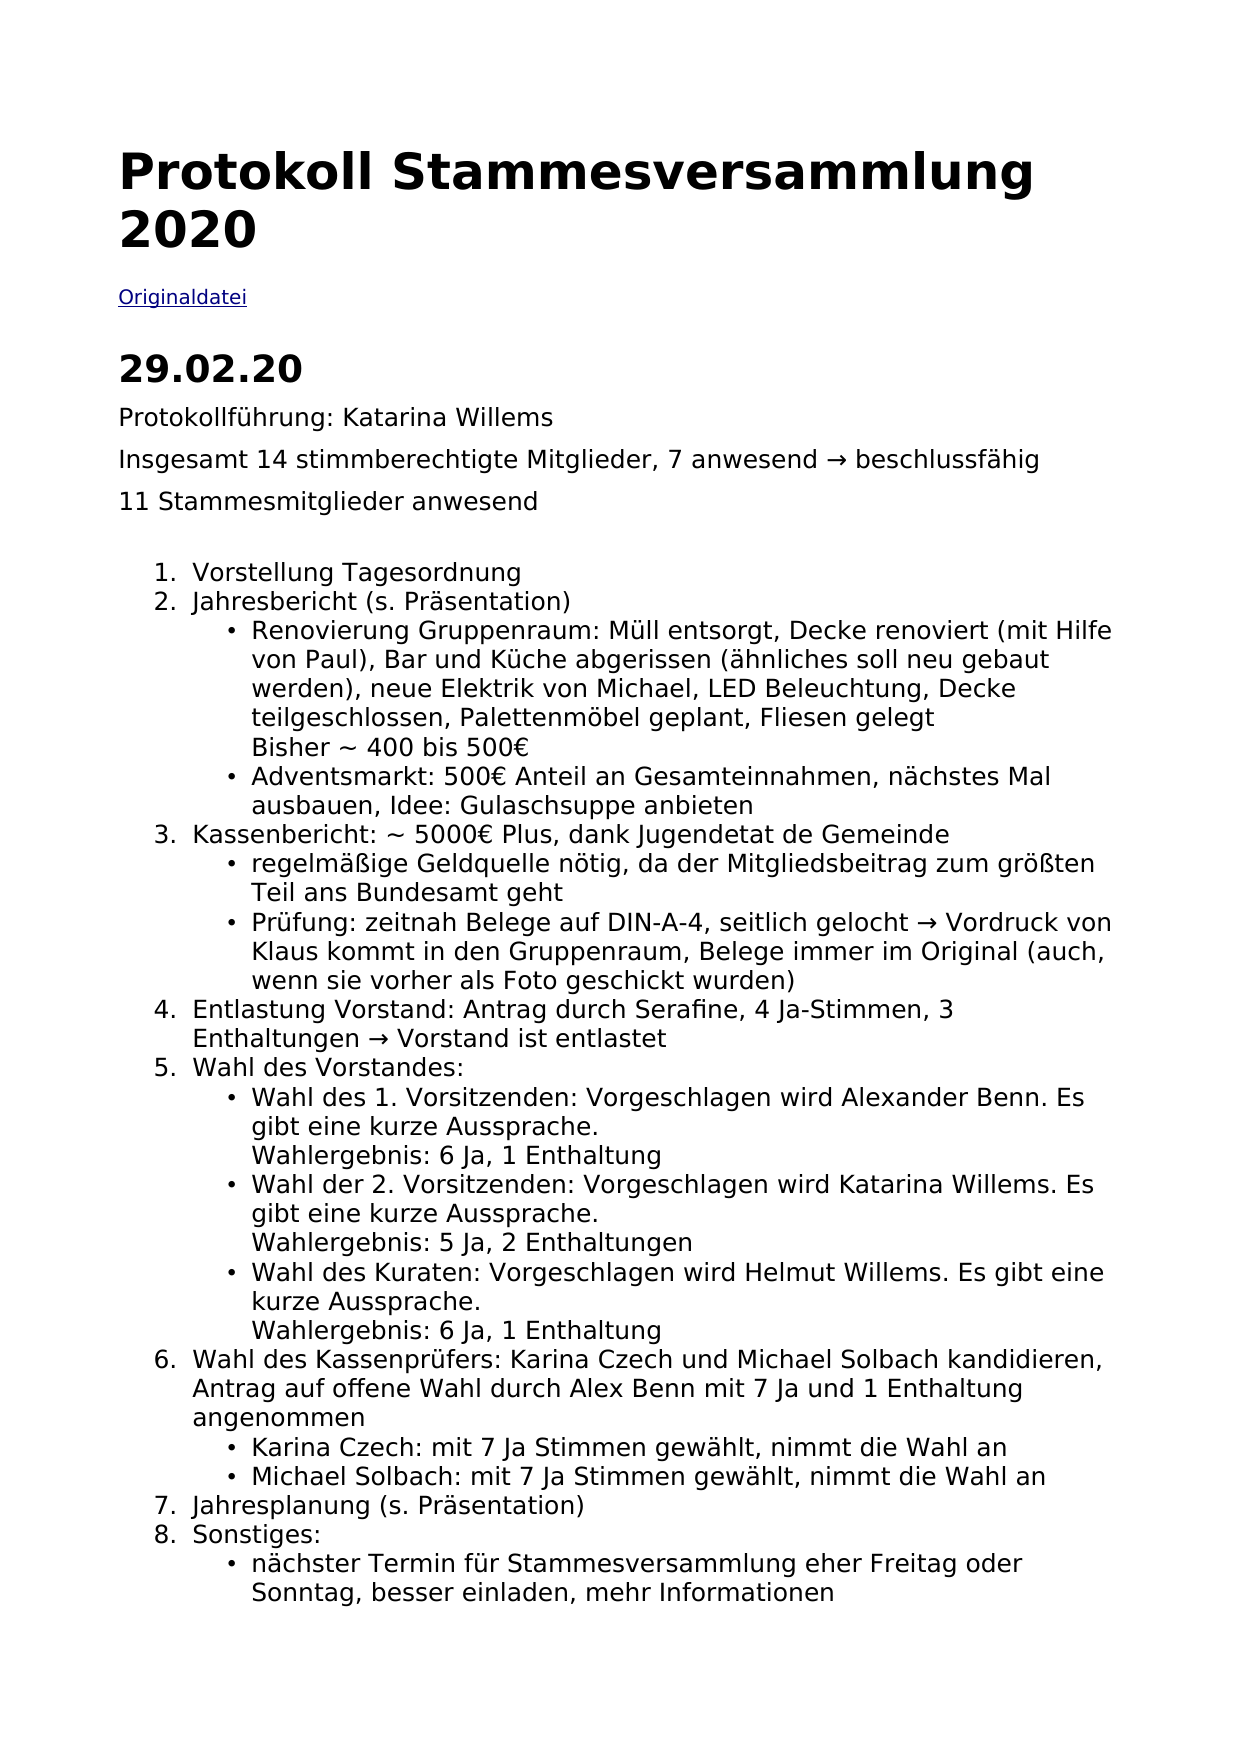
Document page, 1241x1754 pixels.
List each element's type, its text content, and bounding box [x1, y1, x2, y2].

list regelmäßige Geldquelle nötig, da der Mitgliedsbeitrag zum größten Teil ans Bundesamt geht [236, 849, 1122, 908]
list Entlastung Vorstand: Antrag durch Serafine, 4 Ja-Stimmen, 3 Enthaltungen → Vorstand ist entlastet [177, 995, 1122, 1054]
text Protokollführung: Katarina Willems [118, 403, 1122, 432]
list Michael Solbach: mit 7 Ja Stimmen gewählt, nimmt die Wahl an [236, 1462, 1122, 1491]
text Originaldatei [118, 272, 1122, 310]
list Prüfung: zeitnah Belege auf DIN-A-4, seitlich gelocht → Vordruck von Klaus kommt in den Gruppenraum, Belege immer im Original (auch, wenn sie vorher als Foto geschickt wurden) [236, 908, 1122, 995]
list Sonstiges: [177, 1520, 1122, 1549]
list Wahl des 1. Vorsitzenden: Vorgeschlagen wird Alexander Benn. Es gibt eine kurze Aussprache. Wahlergebnis: 6 Ja, 1 Enthaltung [236, 1083, 1122, 1170]
list Wahl des Kuraten: Vorgeschlagen wird Helmut Willems. Es gibt eine kurze Aussprache. Wahlergebnis: 6 Ja, 1 Enthaltung [236, 1258, 1122, 1345]
text 11 Stammesmitglieder anwesend [118, 487, 1122, 516]
list Kassenbericht: ~ 5000€ Plus, dank Jugendetat de Gemeinde [177, 820, 1122, 849]
subtitle 29.02.20 [118, 347, 1122, 391]
list Adventsmarkt: 500€ Anteil an Gesamteinnahmen, nächstes Mal ausbauen, Idee: Gulaschsuppe anbieten [236, 762, 1122, 820]
list Wahl der 2. Vorsitzenden: Vorgeschlagen wird Katarina Willems. Es gibt eine kurze Aussprache. Wahlergebnis: 5 Ja, 2 Enthaltungen [236, 1170, 1122, 1258]
list Jahresbericht (s. Präsentation) [177, 587, 1122, 616]
list nächster Termin für Stammesversammlung eher Freitag oder Sonntag, besser einladen, mehr Informationen [236, 1549, 1122, 1608]
list Jahresplanung (s. Präsentation) [177, 1491, 1122, 1520]
list Renovierung Gruppenraum: Müll entsorgt, Decke renoviert (mit Hilfe von Paul), Bar und Küche abgerissen (ähnliches soll neu gebaut werden), neue Elektrik von Michael, LED Beleuchtung, Decke teilgeschlossen, Palettenmöbel geplant, Fliesen gelegt Bisher ~ 400 bis 500€ [236, 616, 1122, 762]
list Karina Czech: mit 7 Ja Stimmen gewählt, nimmt die Wahl an [236, 1433, 1122, 1462]
subtitle Protokoll Stammesversammlung 2020 [118, 143, 1122, 259]
list Wahl des Vorstandes: [177, 1054, 1122, 1083]
list Vorstellung Tagesordnung [177, 558, 1122, 587]
list Wahl des Kassenprüfers: Karina Czech und Michael Solbach kandidieren, Antrag auf offene Wahl durch Alex Benn mit 7 Ja und 1 Enthaltung angenommen [177, 1345, 1122, 1433]
text Insgesamt 14 stimmberechtigte Mitglieder, 7 anwesend → beschlussfähig [118, 445, 1122, 474]
